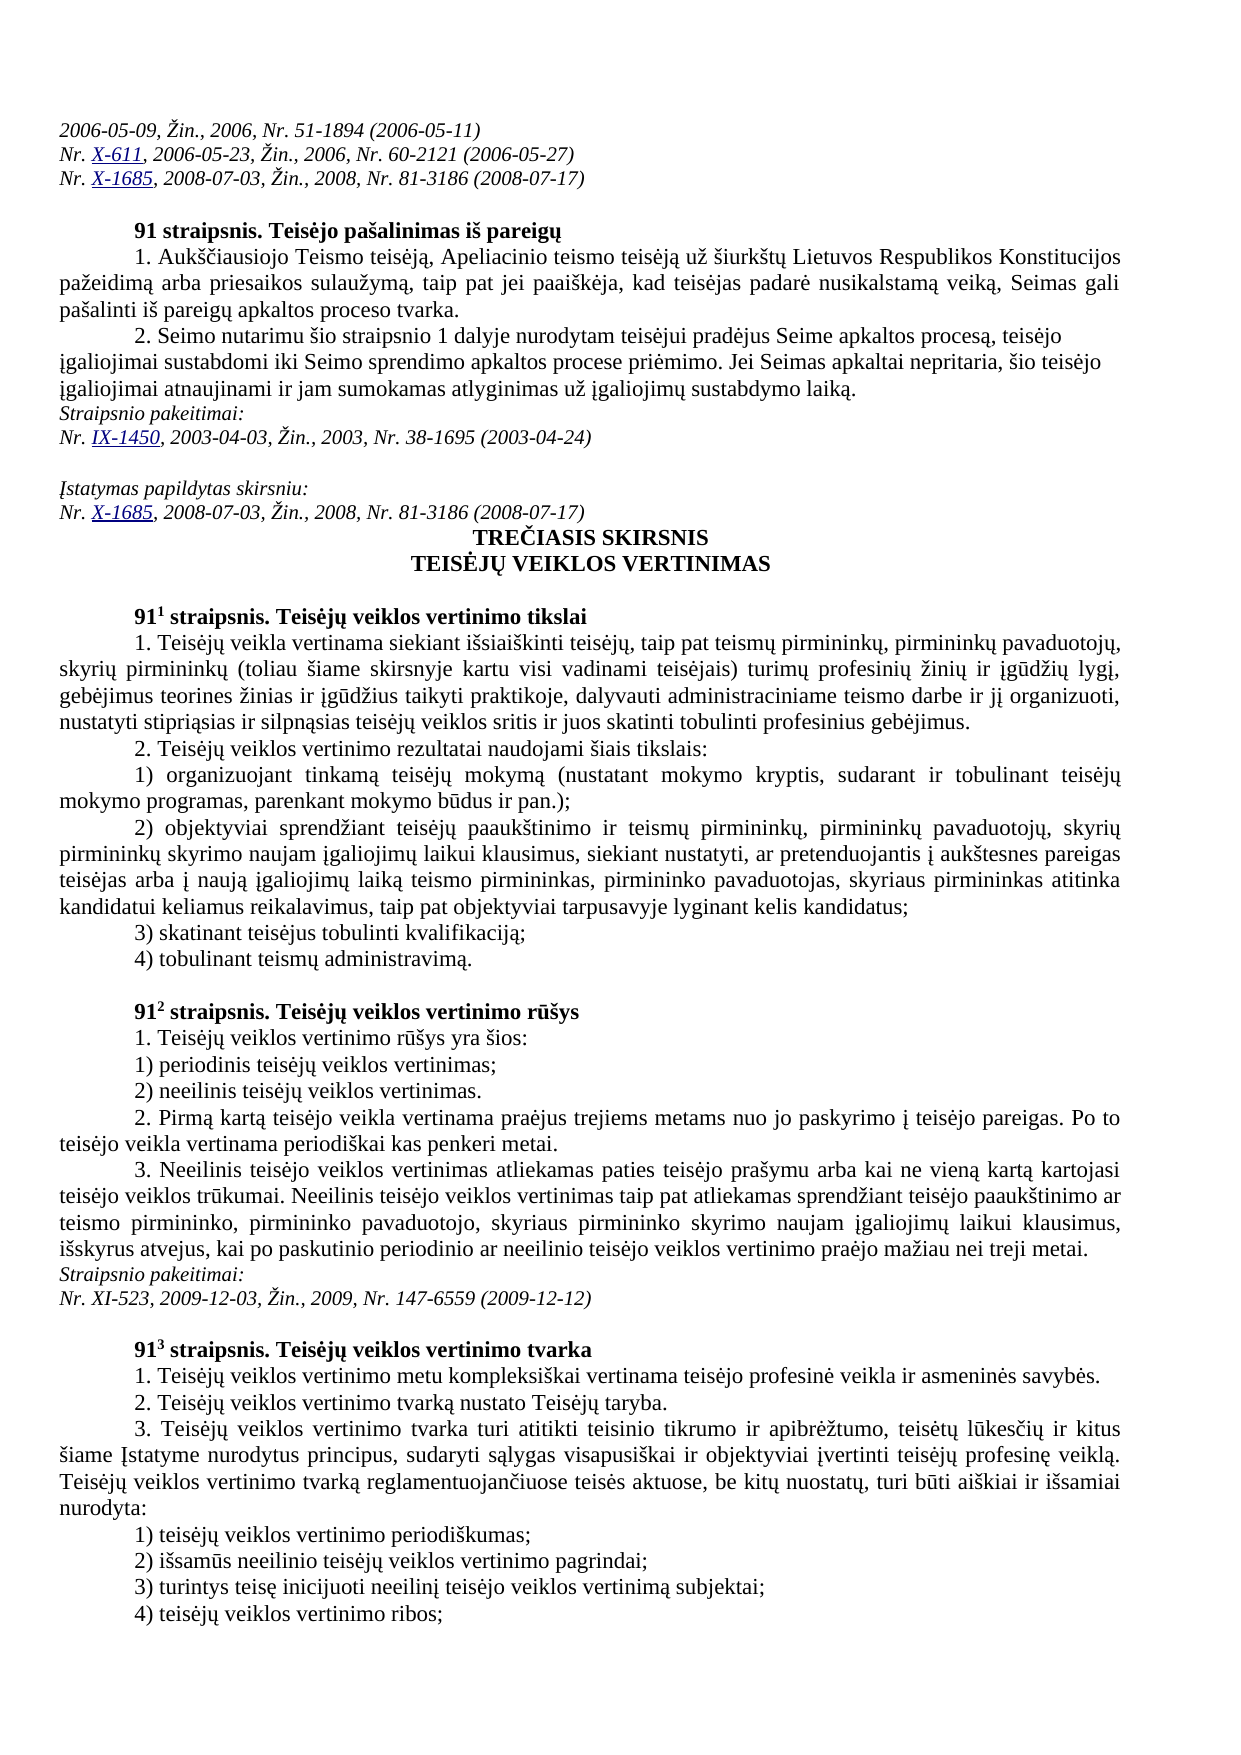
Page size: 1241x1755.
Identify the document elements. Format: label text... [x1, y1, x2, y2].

text 2. Pirmą kartą teisėjo veikla vertinama praėjus trejiems metams nuo jo paskyrimo į teisėjo pareigas. Po to teisėjo veikla vertinama periodiškai kas penkeri metai. [59, 1103, 1122, 1156]
text Nr. X-1685, 2008-07-03, Žin., 2008, Nr. 81-3186 (2008-07-17) [59, 166, 1122, 190]
text 2. Teisėjų veiklos vertinimo rezultatai naudojami šiais tikslais: [59, 734, 1122, 761]
text TEISĖJŲ VEIKLOS VERTINIMAS [59, 550, 1122, 576]
text 2) objektyviai sprendžiant teisėjų paaukštinimo ir teismų pirmininkų, pirmininkų pavaduotojų, skyrių pirmininkų skyrimo naujam įgaliojimų laikui klausimus, siekiant nustatyti, ar pretenduojantis į aukštesnes pareigas teisėjas arba į naują įgaliojimų laiką teismo pirmininkas, pirmininko pavaduotojas, skyriaus pirmininkas atitinka kandidatui keliamus reikalavimus, taip pat objektyviai tarpusavyje lyginant kelis kandidatus; [59, 814, 1122, 919]
text Nr. IX-1450, 2003-04-03, Žin., 2003, Nr. 38-1695 (2003-04-24) [59, 425, 1122, 449]
text 4) tobulinant teismų administravimą. [59, 945, 1122, 972]
text 3. Teisėjų veiklos vertinimo tvarka turi atitikti teisinio tikrumo ir apibrėžtumo, teisėtų lūkesčių ir kitus šiame Įstatyme nurodytus principus, sudaryti sąlygas visapusiškai ir objektyviai įvertinti teisėjų profesinę veiklą. Teisėjų veiklos vertinimo tvarką reglamentuojančiuose teisės aktuose, be kitų nuostatų, turi būti aiškiai ir išsamiai nurodyta: [59, 1415, 1122, 1521]
text 1. Teisėjų veikla vertinama siekiant išsiaiškinti teisėjų, taip pat teismų pirmininkų, pirmininkų pavaduotojų, skyrių pirmininkų (toliau šiame skirsnyje kartu visi vadinami teisėjais) turimų profesinių žinių ir įgūdžių lygį, gebėjimus teorines žinias ir įgūdžius taikyti praktikoje, dalyvauti administraciniame teismo darbe ir jį organizuoti, nustatyti stipriąsias ir silpnąsias teisėjų veiklos sritis ir juos skatinti tobulinti profesinius gebėjimus. [59, 629, 1122, 734]
text Straipsnio pakeitimai: [59, 1262, 1122, 1286]
text 4) teisėjų veiklos vertinimo ribos; [59, 1600, 1122, 1626]
text 3. Neeilinis teisėjo veiklos vertinimas atliekamas paties teisėjo prašymu arba kai ne vieną kartą kartojasi teisėjo veiklos trūkumai. Neeilinis teisėjo veiklos vertinimas taip pat atliekamas sprendžiant teisėjo paaukštinimo ar teismo pirmininko, pirmininko pavaduotojo, skyriaus pirmininko skyrimo naujam įgaliojimų laikui klausimus, išskyrus atvejus, kai po paskutinio periodinio ar neeilinio teisėjo veiklos vertinimo praėjo mažiau nei treji metai. [59, 1156, 1122, 1262]
text 2. Seimo nutarimu šio straipsnio 1 dalyje nurodytam teisėjui pradėjus Seime apkaltos procesą, teisėjo įgaliojimai sustabdomi iki Seimo sprendimo apkaltos procese priėmimo. Jei Seimas apkaltai nepritaria, šio teisėjo įgaliojimai atnaujinami ir jam sumokamas atlyginimas už įgaliojimų sustabdymo laiką. [59, 322, 1122, 401]
text 2. Teisėjų veiklos vertinimo tvarką nustato Teisėjų taryba. [59, 1389, 1122, 1415]
text 2) neeilinis teisėjų veiklos vertinimas. [59, 1077, 1122, 1103]
text 911 straipsnis. Teisėjų veiklos vertinimo tikslai [59, 603, 1122, 629]
text Straipsnio pakeitimai: [59, 401, 1122, 425]
text Nr. X-1685, 2008-07-03, Žin., 2008, Nr. 81-3186 (2008-07-17) [59, 500, 1122, 524]
text 913 straipsnis. Teisėjų veiklos vertinimo tvarka [59, 1336, 1122, 1362]
text 1) organizuojant tinkamą teisėjų mokymą (nustatant mokymo kryptis, sudarant ir tobulinant teisėjų mokymo programas, parenkant mokymo būdus ir pan.); [59, 761, 1122, 814]
text 2006-05-09, Žin., 2006, Nr. 51-1894 (2006-05-11) [59, 118, 1122, 142]
text Įstatymas papildytas skirsniu: [59, 476, 1122, 500]
text Nr. XI-523, 2009-12-03, Žin., 2009, Nr. 147-6559 (2009-12-12) [59, 1286, 1122, 1310]
text 91 straipsnis. Teisėjo pašalinimas iš pareigų [59, 217, 1122, 243]
text 1. Teisėjų veiklos vertinimo metu kompleksiškai vertinama teisėjo profesinė veikla ir asmeninės savybės. [59, 1362, 1122, 1389]
text 1. Aukščiausiojo Teismo teisėją, Apeliacinio teismo teisėją už šiurkštų Lietuvos Respublikos Konstitucijos pažeidimą arba priesaikos sulaužymą, taip pat jei paaiškėja, kad teisėjas padarė nusikalstamą veiką, Seimas gali pašalinti iš pareigų apkaltos proceso tvarka. [59, 243, 1122, 322]
text Nr. X-611, 2006-05-23, Žin., 2006, Nr. 60-2121 (2006-05-27) [59, 142, 1122, 166]
text TREČIASIS SKIRSNIS [59, 524, 1122, 550]
text 1) teisėjų veiklos vertinimo periodiškumas; [59, 1521, 1122, 1547]
text 2) išsamūs neeilinio teisėjų veiklos vertinimo pagrindai; [59, 1547, 1122, 1573]
text 912 straipsnis. Teisėjų veiklos vertinimo rūšys [59, 998, 1122, 1024]
text 3) turintys teisę inicijuoti neeilinį teisėjo veiklos vertinimą subjektai; [59, 1573, 1122, 1600]
text 3) skatinant teisėjus tobulinti kvalifikaciją; [59, 919, 1122, 945]
text 1. Teisėjų veiklos vertinimo rūšys yra šios: [59, 1024, 1122, 1051]
text 1) periodinis teisėjų veiklos vertinimas; [59, 1051, 1122, 1077]
